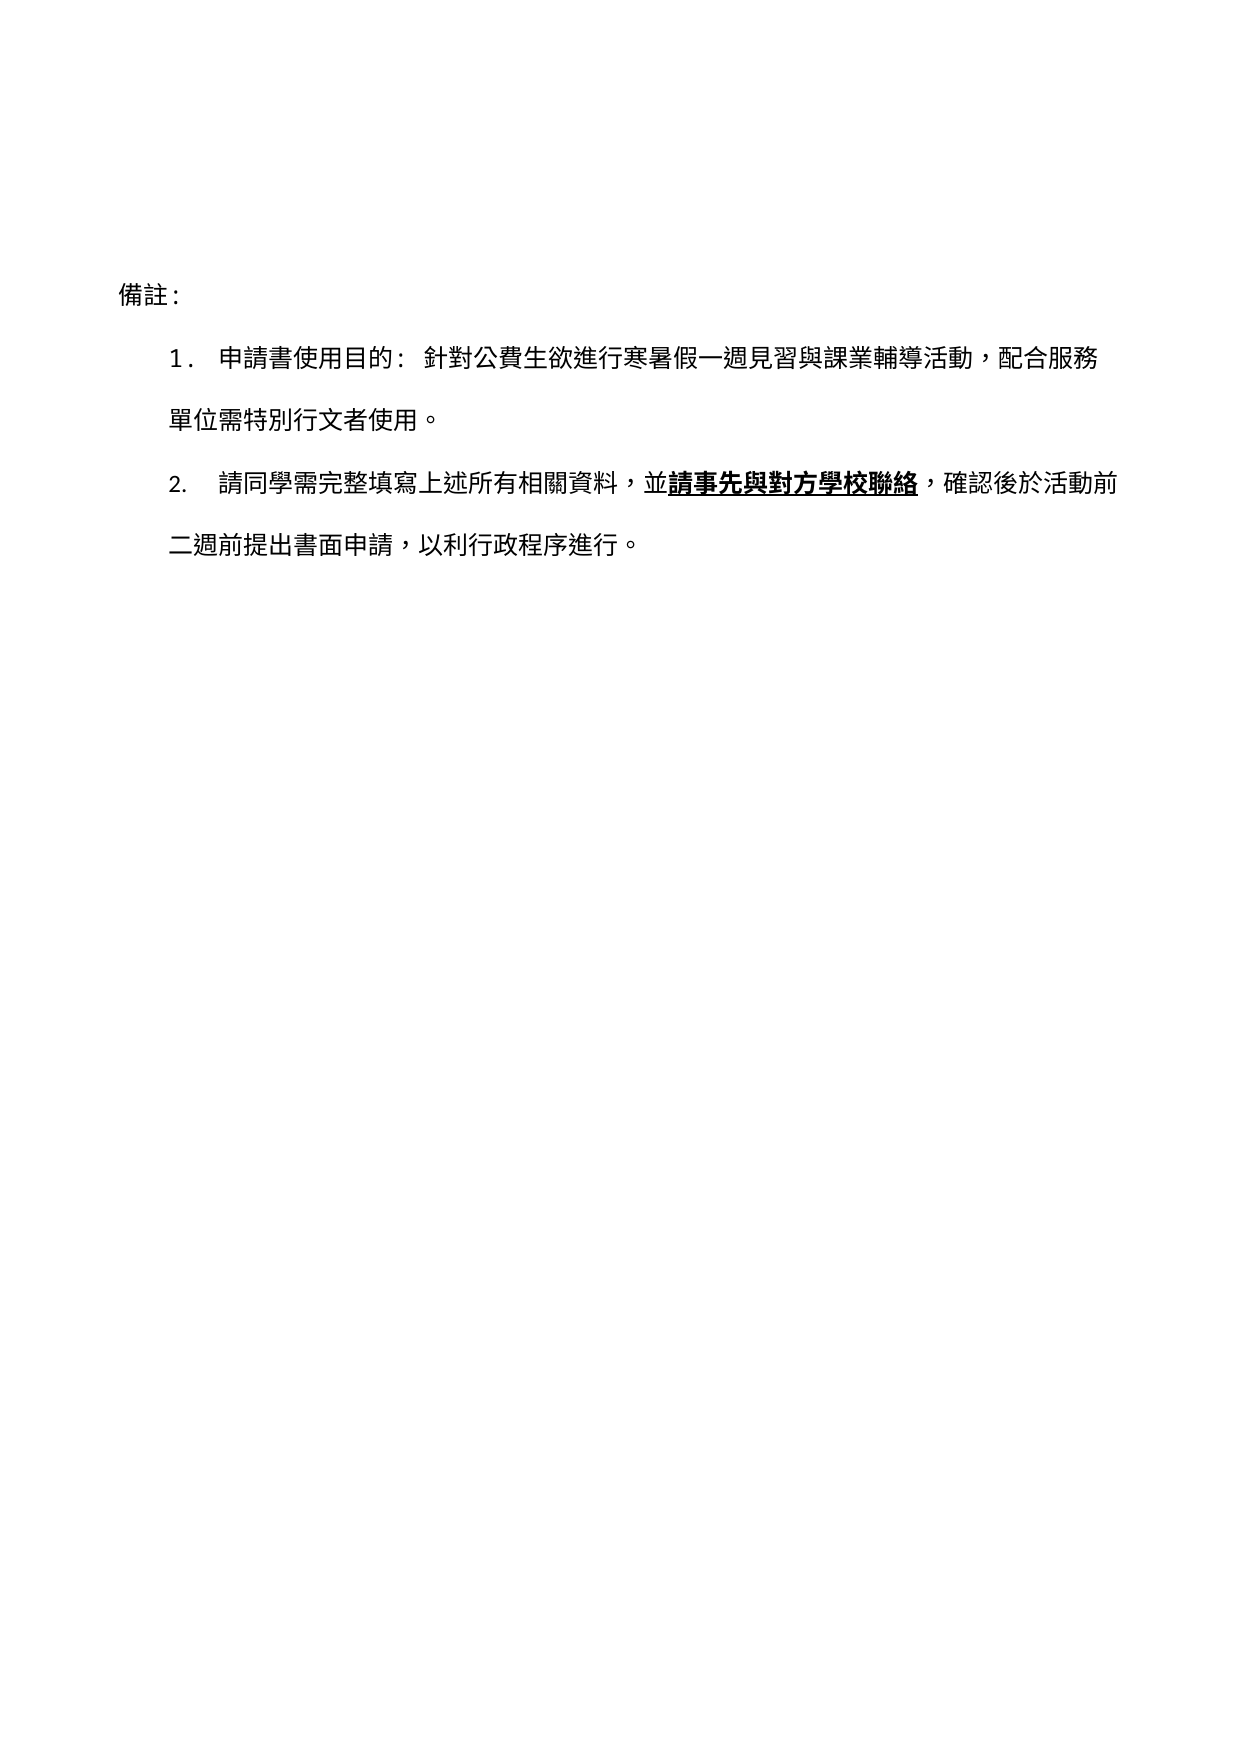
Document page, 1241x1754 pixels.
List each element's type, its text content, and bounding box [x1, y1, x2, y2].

list 請同學需完整填寫上述所有相關資料，並請事先與對方學校聯絡，確認後於活動前二週前提出書面申請，以利行政程序進行。 [168, 439, 1122, 564]
text 備註: [118, 252, 1122, 314]
list 申請書使用目的: 針對公費生欲進行寒暑假一週見習與課業輔導活動，配合服務單位需特別行文者使用。 [168, 314, 1122, 439]
